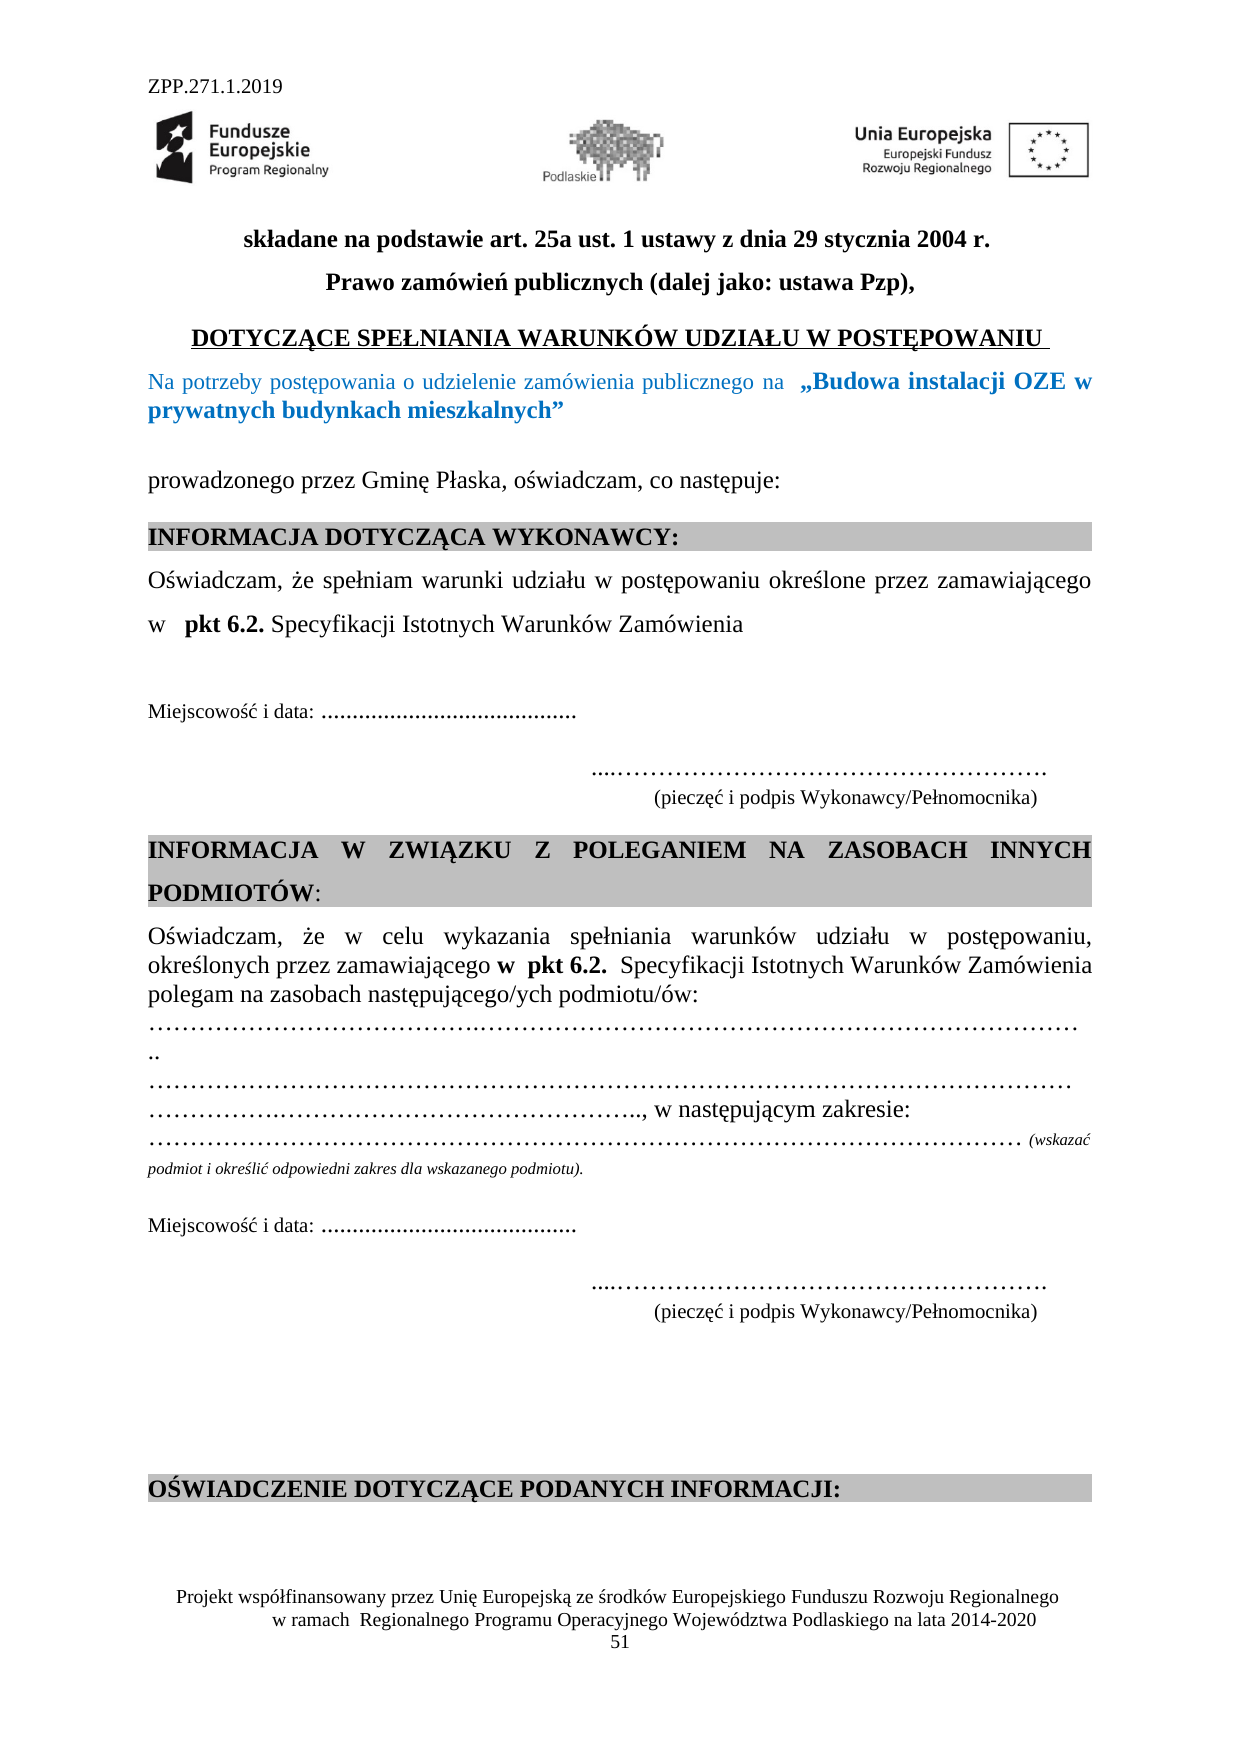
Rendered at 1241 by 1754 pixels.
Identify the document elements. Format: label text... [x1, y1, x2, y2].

text Miejscowość i data: ......................................... [148, 695, 1092, 724]
text ..……………………………………………………………………………………………………………….…………………………………….., w następującym zakresie: …………………………………………………………………………………………… (wskazać podmiot i określić odpowiedni zakres dla wskazanego podmiotu). [148, 1036, 1092, 1180]
text składane na podstawie art. 25a ust. 1 ustawy z dnia 29 stycznia 2004 r. [148, 224, 1092, 253]
text (pieczęć i podpis Wykonawcy/Pełnomocnika) [148, 781, 1092, 810]
text DOTYCZĄCE SPEŁNIANIA WARUNKÓW UDZIAŁU W POSTĘPOWANIU [148, 323, 1092, 352]
text Na potrzeby postępowania o udzielenie zamówienia publicznego na „Budowa instalacji OZE w prywatnych budynkach mieszkalnych” [148, 366, 1092, 424]
text Miejscowość i data: ......................................... [148, 1209, 1092, 1237]
text (pieczęć i podpis Wykonawcy/Pełnomocnika) [148, 1295, 1092, 1324]
text INFORMACJA DOTYCZĄCA WYKONAWCY: [148, 522, 1092, 551]
text Oświadczam, że w celu wykazania spełniania warunków udziału w postępowaniu, określonych przez zamawiającego w pkt 6.2. Specyfikacji Istotnych Warunków Zamówienia polegam na zasobach następującego/ych podmiotu/ów: [148, 921, 1092, 1007]
text INFORMACJA W ZWIĄZKU Z POLEGANIEM NA ZASOBACH INNYCH PODMIOTÓW: [148, 835, 1092, 907]
text Prawo zamówień publicznych (dalej jako: ustawa Pzp), [148, 267, 1092, 296]
text ………………………………….……………………………………………………………… [148, 1007, 1092, 1036]
text ....……………………………………………. [591, 752, 1092, 781]
text ....……………………………………………. [591, 1266, 1092, 1295]
text prowadzonego przez Gminę Płaska, oświadczam, co następuje: [148, 465, 1092, 494]
text Oświadczam, że spełniam warunki udziału w postępowaniu określone przez zamawiającego w pkt 6.2. Specyfikacji Istotnych Warunków Zamówienia [148, 566, 1092, 637]
text OŚWIADCZENIE DOTYCZĄCE PODANYCH INFORMACJI: [148, 1474, 1092, 1502]
